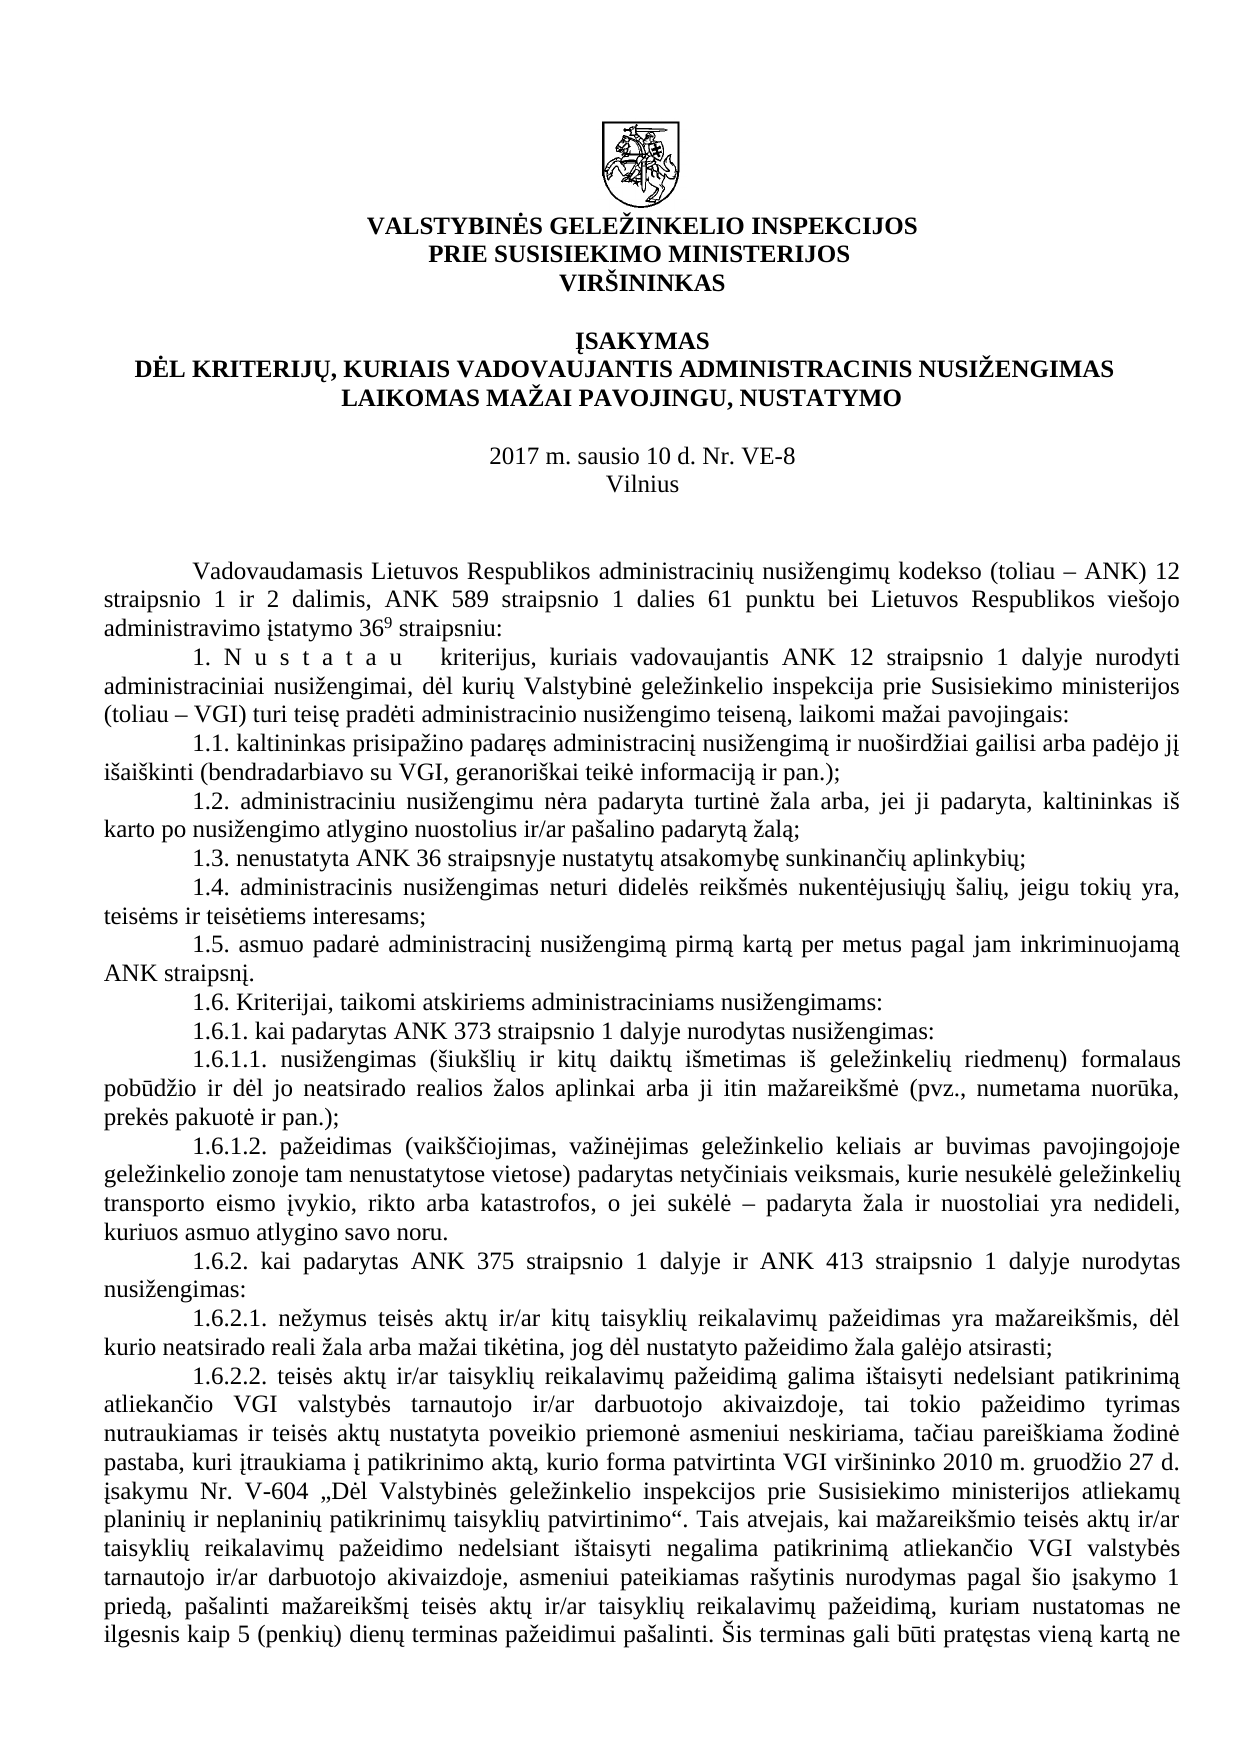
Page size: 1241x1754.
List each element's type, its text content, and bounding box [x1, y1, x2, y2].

text 1.5. asmuo padarė administracinį nusižengimą pirmą kartą per metus pagal jam inkriminuojamą ANK straipsnį. [103, 929, 1181, 987]
text 2017 m. sausio 10 d. Nr. VE-8 [103, 441, 1181, 469]
text Vilnius [103, 469, 1181, 498]
text 1.6.2.1. nežymus teisės aktų ir/ar kitų taisyklių reikalavimų pažeidimas yra mažareikšmis, dėl kurio neatsirado reali žala arba mažai tikėtina, jog dėl nustatyto pažeidimo žala galėjo atsirasti; [103, 1303, 1181, 1361]
text Valstybinės geležinkelio inspekcijos [103, 211, 1181, 239]
text 1.6.1.2. pažeidimas (vaikščiojimas, važinėjimas geležinkelio keliais ar buvimas pavojingojoje geležinkelio zonoje tam nenustatytose vietose) padarytas netyčiniais veiksmais, kurie nesukėlė geležinkelių transporto eismo įvykio, rikto arba katastrofos, o jei sukėlė – padaryta žala ir nuostoliai yra nedideli, kuriuos asmuo atlygino savo noru. [103, 1131, 1181, 1246]
text 1.1. kaltininkas prisipažino padaręs administracinį nusižengimą ir nuoširdžiai gailisi arba padėjo jį išaiškinti (bendradarbiavo su VGI, geranoriškai teikė informaciją ir pan.); [103, 728, 1181, 786]
text Prie Susisiekimo ministerijos [103, 239, 1181, 268]
text Vadovaudamasis Lietuvos Respublikos administracinių nusižengimų kodekso (toliau – ANK) 12 straipsnio 1 ir 2 dalimis, ANK 589 straipsnio 1 dalies 61 punktu bei Lietuvos Respublikos viešojo administravimo įstatymo 369 straipsniu: [103, 556, 1181, 642]
text 1.6. Kriterijai, taikomi atskiriems administraciniams nusižengimams: [103, 987, 1181, 1016]
text 1.6.2. kai padarytas ANK 375 straipsnio 1 dalyje ir ANK 413 straipsnio 1 dalyje nurodytas nusižengimas: [103, 1246, 1181, 1303]
text viršininkAS [103, 268, 1181, 297]
text įsakymas [103, 326, 1181, 354]
text 1.2. administraciniu nusižengimu nėra padaryta turtinė žala arba, jei ji padaryta, kaltininkas iš karto po nusižengimo atlygino nuostolius ir/ar pašalino padarytą žalą; [103, 786, 1181, 843]
text 1.3. nenustatyta ANK 36 straipsnyje nustatytų atsakomybę sunkinančių aplinkybių; [103, 843, 1181, 872]
text 1.4. administracinis nusižengimas neturi didelės reikšmės nukentėjusiųjų šalių, jeigu tokių yra, teisėms ir teisėtiems interesams; [103, 872, 1181, 929]
text 1. N u s t a t a u kriterijus, kuriais vadovaujantis ANK 12 straipsnio 1 dalyje nurodyti administraciniai nusižengimai, dėl kurių Valstybinė geležinkelio inspekcija prie Susisiekimo ministerijos (toliau – VGI) turi teisę pradėti administracinio nusižengimo teiseną, laikomi mažai pavojingais: [103, 642, 1181, 728]
text 1.6.2.2. teisės aktų ir/ar taisyklių reikalavimų pažeidimą galima ištaisyti nedelsiant patikrinimą atliekančio VGI valstybės tarnautojo ir/ar darbuotojo akivaizdoje, tai tokio pažeidimo tyrimas nutraukiamas ir teisės aktų nustatyta poveikio priemonė asmeniui neskiriama, tačiau pareiškiama žodinė pastaba, kuri įtraukiama į patikrinimo aktą, kurio forma patvirtinta VGI viršininko 2010 m. gruodžio 27 d. įsakymu Nr. V-604 „Dėl Valstybinės geležinkelio inspekcijos prie Susisiekimo ministerijos atliekamų planinių ir neplaninių patikrinimų taisyklių patvirtinimo“. Tais atvejais, kai mažareikšmio teisės aktų ir/ar taisyklių reikalavimų pažeidimo nedelsiant ištaisyti negalima patikrinimą atliekančio VGI valstybės tarnautojo ir/ar darbuotojo akivaizdoje, asmeniui pateikiamas rašytinis nurodymas pagal šio įsakymo 1 priedą, pašalinti mažareikšmį teisės aktų ir/ar taisyklių reikalavimų pažeidimą, kuriam nustatomas ne ilgesnis kaip 5 (penkių) dienų terminas pažeidimui pašalinti. Šis terminas gali būti pratęstas vieną kartą ne [103, 1361, 1181, 1648]
text 1.6.1.1. nusižengimas (šiukšlių ir kitų daiktų išmetimas iš geležinkelių riedmenų) formalaus pobūdžio ir dėl jo neatsirado realios žalos aplinkai arba ji itin mažareikšmė (pvz., numetama nuorūka, prekės pakuotė ir pan.); [103, 1044, 1181, 1131]
text 1.6.1. kai padarytas ANK 373 straipsnio 1 dalyje nurodytas nusižengimas: [103, 1016, 1181, 1044]
text DĖL KRITERIJŲ, KURIAIS VADOVAUJANTIS ADMINISTRACINIS NUSIŽENGIMAS LAIKOMAS MAŽAI PAVOJINGU, NUSTATYMO [103, 354, 1146, 412]
